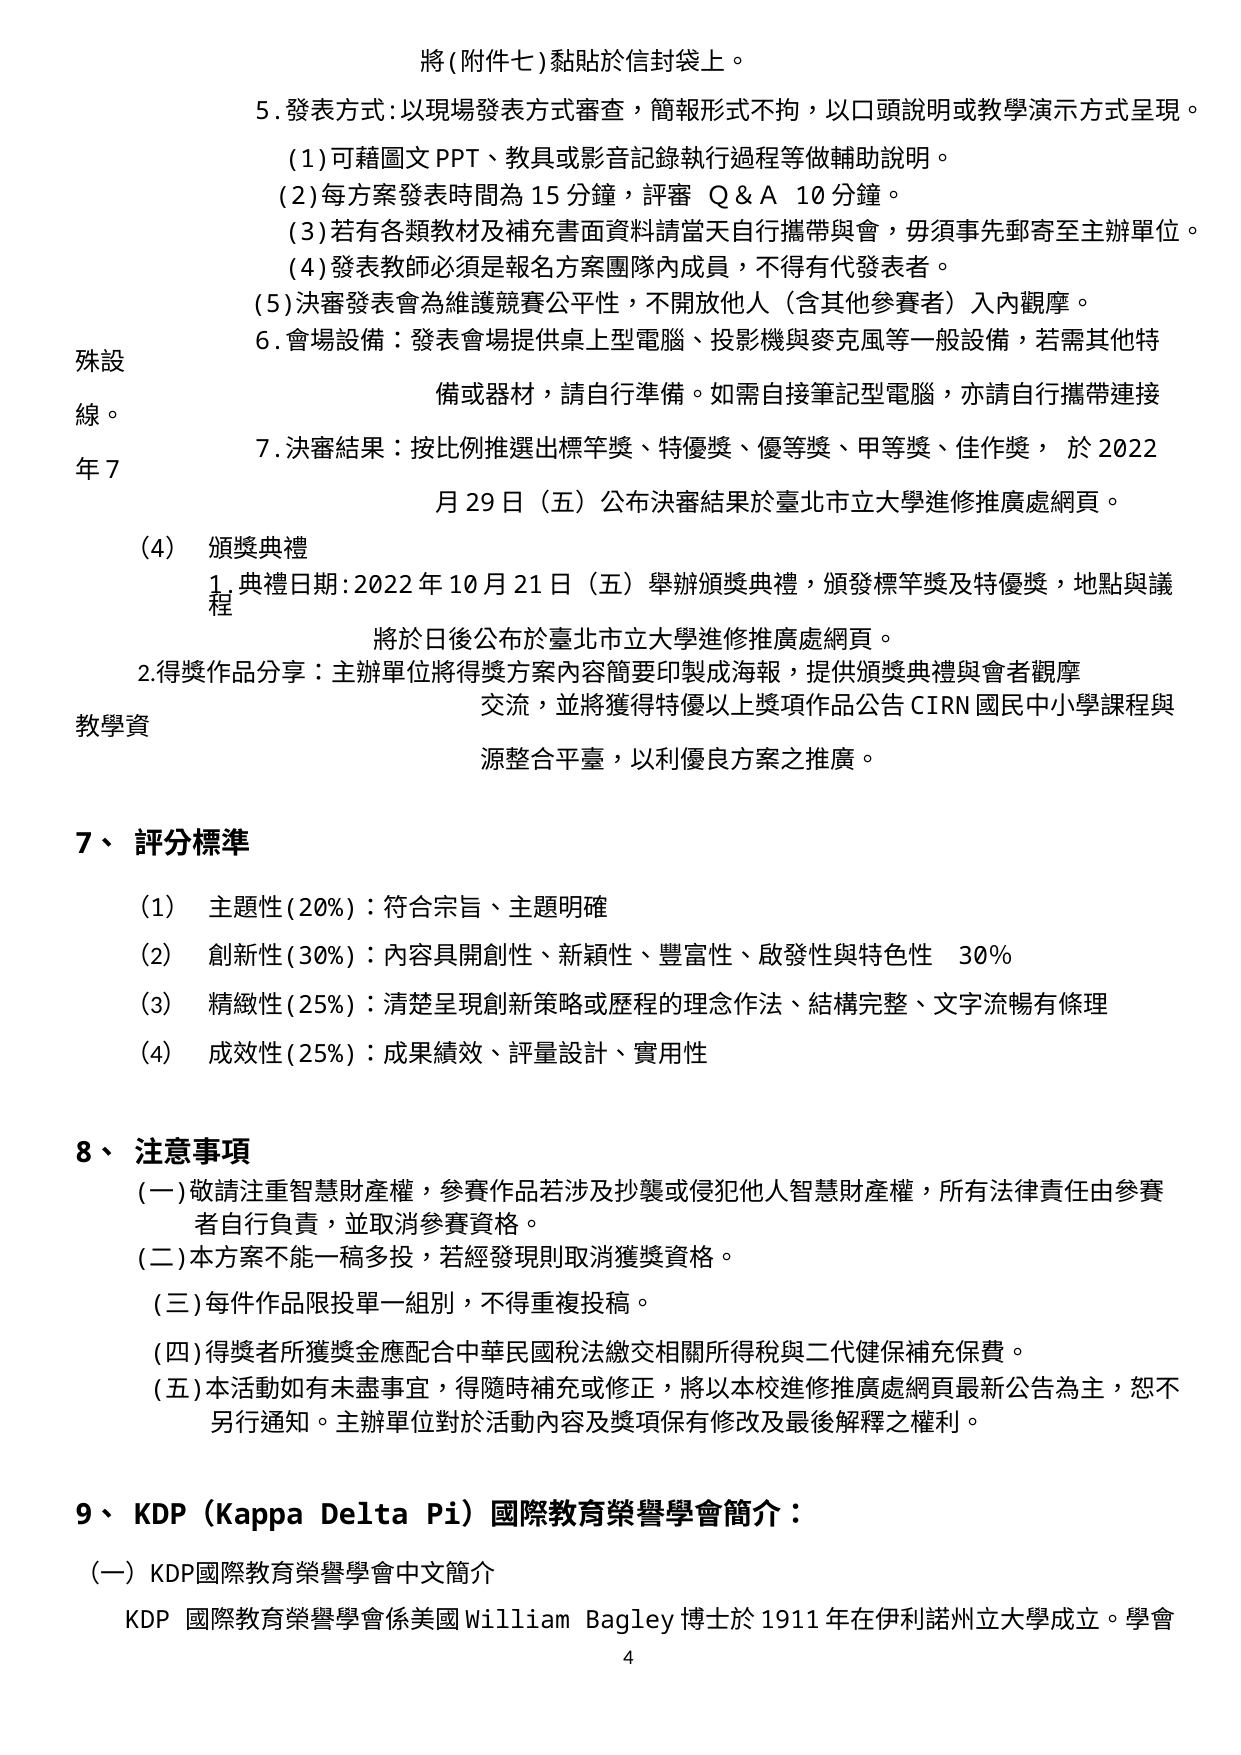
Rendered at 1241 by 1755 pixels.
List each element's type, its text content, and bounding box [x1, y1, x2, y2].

list 頒獎典禮 [125, 528, 1181, 565]
text （一）KDP國際教育榮譽學會中文簡介 [75, 1546, 1181, 1591]
text (一)敬請注重智慧財產權，參賽作品若涉及抄襲或侵犯他人智慧財產權，所有法律責任由參賽 [141, 1183, 182, 1204]
text (五)本活動如有未盡事宜，得隨時補充或修正，將以本校進修推廣處網頁最新公告為主，恕不 [75, 1381, 1181, 1402]
text 備或器材，請自行準備。如需自接筆記型電腦，亦請自行攜帶連接線。 [75, 387, 1181, 428]
text (三)每件作品限投單一組別，不得重複投稿。 [75, 1283, 1181, 1320]
text 月29日（五）公布決審結果於臺北市立大學進修推廣處網頁。 [75, 495, 1181, 516]
list 主題性(20%)：符合宗旨、主題明確 [125, 887, 1181, 923]
text 2.得獎作品分享：主辦單位將得獎方案內容簡要印製成海報，提供頒獎典禮與會者觀摩 [75, 665, 1181, 686]
list KDP（Kappa Delta Pi）國際教育榮譽學會簡介： [75, 1491, 1181, 1533]
text 另行通知。主辦單位對於活動內容及獎項保有修改及最後解釋之權利。 [75, 1414, 1181, 1435]
text (1)可藉圖文PPT、教具或影音記錄執行過程等做輔助說明。 [75, 139, 1181, 175]
text (一)敬請注重智慧財產權，參賽作品若涉及抄襲或侵犯他人智慧財產權，所有法律責任由參賽 [181, 1183, 1181, 1204]
text 者自行負責，並取消參賽資格。 [134, 1217, 1181, 1238]
list 成效性(25%)：成果績效、評量設計、實用性 [125, 1033, 1181, 1069]
text 6.會場設備：發表會場提供桌上型電腦、投影機與麥克風等一般設備，若需其他特殊設 [75, 333, 1181, 374]
text 5.發表方式:以現場發表方式審查，簡報形式不拘，以口頭說明或教學演示方式呈現。 [75, 90, 1181, 126]
text 將於日後公布於臺北市立大學進修推廣處網頁。 [208, 631, 1181, 652]
text KDP 國際教育榮譽學會係美國William Bagley博士於1911年在伊利諾州立大學成立。學會設立旨在提高教育品質，並為獻身於教育事業的教育者提供相互聯繫和交流的平臺。KDP自創立之初，就走在趨勢前端，開風氣之先，男女會員兼收，現今已由地方性學會發展為國際性組織，全球設有572個分會，共計45000多名會員。 [75, 1591, 1181, 1637]
list 創新性(30%)：內容具開創性、新穎性、豐富性、啟發性與特色性 30％ [125, 936, 1181, 972]
text (3)若有各類教材及補充書面資料請當天自行攜帶與會，毋須事先郵寄至主辦單位。 [75, 211, 1181, 248]
text (5)決審發表會為維護競賽公平性，不開放他人（含其他參賽者）入內觀摩。 [236, 284, 1181, 320]
list 精緻性(25%)：清楚呈現創新策略或歷程的理念作法、結構完整、文字流暢有條理 [125, 984, 1181, 1021]
text 1.典禮日期:2022年10月21日（五）舉辦頒獎典禮，頒發標竿獎及特優獎，地點與議程 [208, 577, 1181, 619]
text (二)本方案不能一稿多投，若經發現則取消獲獎資格。 [134, 1250, 1181, 1271]
text (2)每方案發表時間為15分鐘，評審 Ｑ＆Ａ 10分鐘。 [75, 175, 1181, 211]
text (四)得獎者所獲獎金應配合中華民國稅法繳交相關所得稅與二代健保補充保費。 [75, 1332, 1181, 1368]
text 交流，並將獲得特優以上獎項作品公告CIRN國民中小學課程與教學資 [75, 698, 1181, 740]
list 評分標準 [75, 819, 1181, 862]
text 源整合平臺，以利優良方案之推廣。 [75, 752, 1181, 773]
text 7.決審結果：按比例推選出標竿獎、特優獎、優等獎、甲等獎、佳作奬， 於2022年7 [75, 441, 1181, 483]
list 注意事項 [75, 1128, 1181, 1171]
text (4)發表教師必須是報名方案團隊內成員，不得有代發表者。 [75, 248, 1181, 284]
text 將(附件七)黏貼於信封袋上。 [75, 41, 1181, 78]
